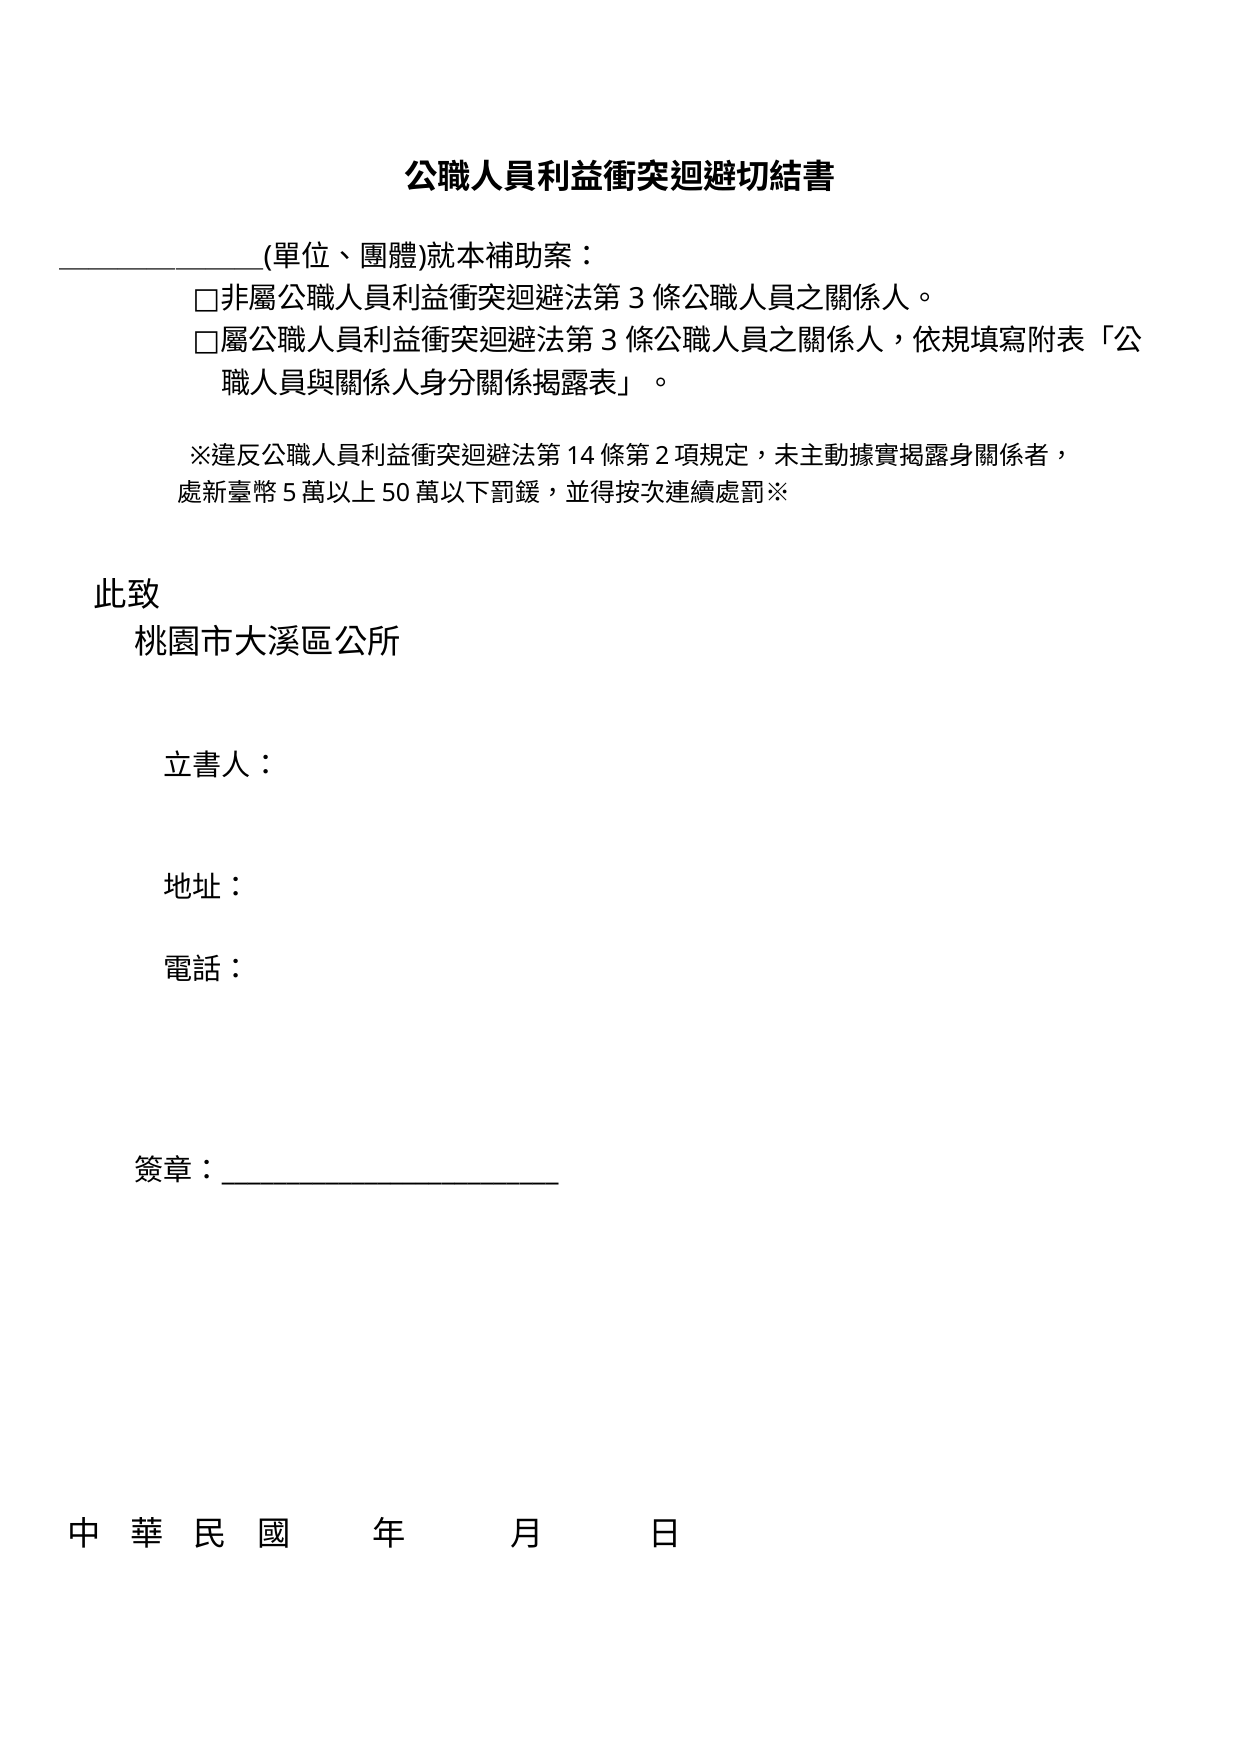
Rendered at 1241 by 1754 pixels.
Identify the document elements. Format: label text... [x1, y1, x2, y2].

text 此致 [59, 576, 1181, 614]
text 電話： [134, 946, 1181, 988]
text 中 華 民 國 年 月 日 [59, 1507, 1181, 1555]
text 公職人員利益衝突迴避切結書 [59, 150, 1181, 198]
text □屬公職人員利益衝突迴避法第 3 條公職人員之關係人，依規填寫附表「公 [192, 317, 1181, 359]
text 簽章：__________________________ [134, 1147, 1181, 1189]
text 地址： [134, 864, 1181, 906]
text ※違反公職人員利益衝突迴避法第14條第2項規定，未主動據實揭露身關係者，處新臺幣5萬以上50萬以下罰鍰，並得按次連續處罰※ [177, 436, 1078, 508]
text 職人員與關係人身分關係揭露表」。 [222, 359, 1181, 402]
text ＿＿＿＿＿＿＿(單位、團體)就本補助案： [59, 232, 1181, 274]
text 桃園市大溪區公所 [134, 614, 1181, 663]
text □非屬公職人員利益衝突迴避法第 3 條公職人員之關係人。 [192, 274, 1181, 317]
text 立書人： [134, 742, 1181, 784]
